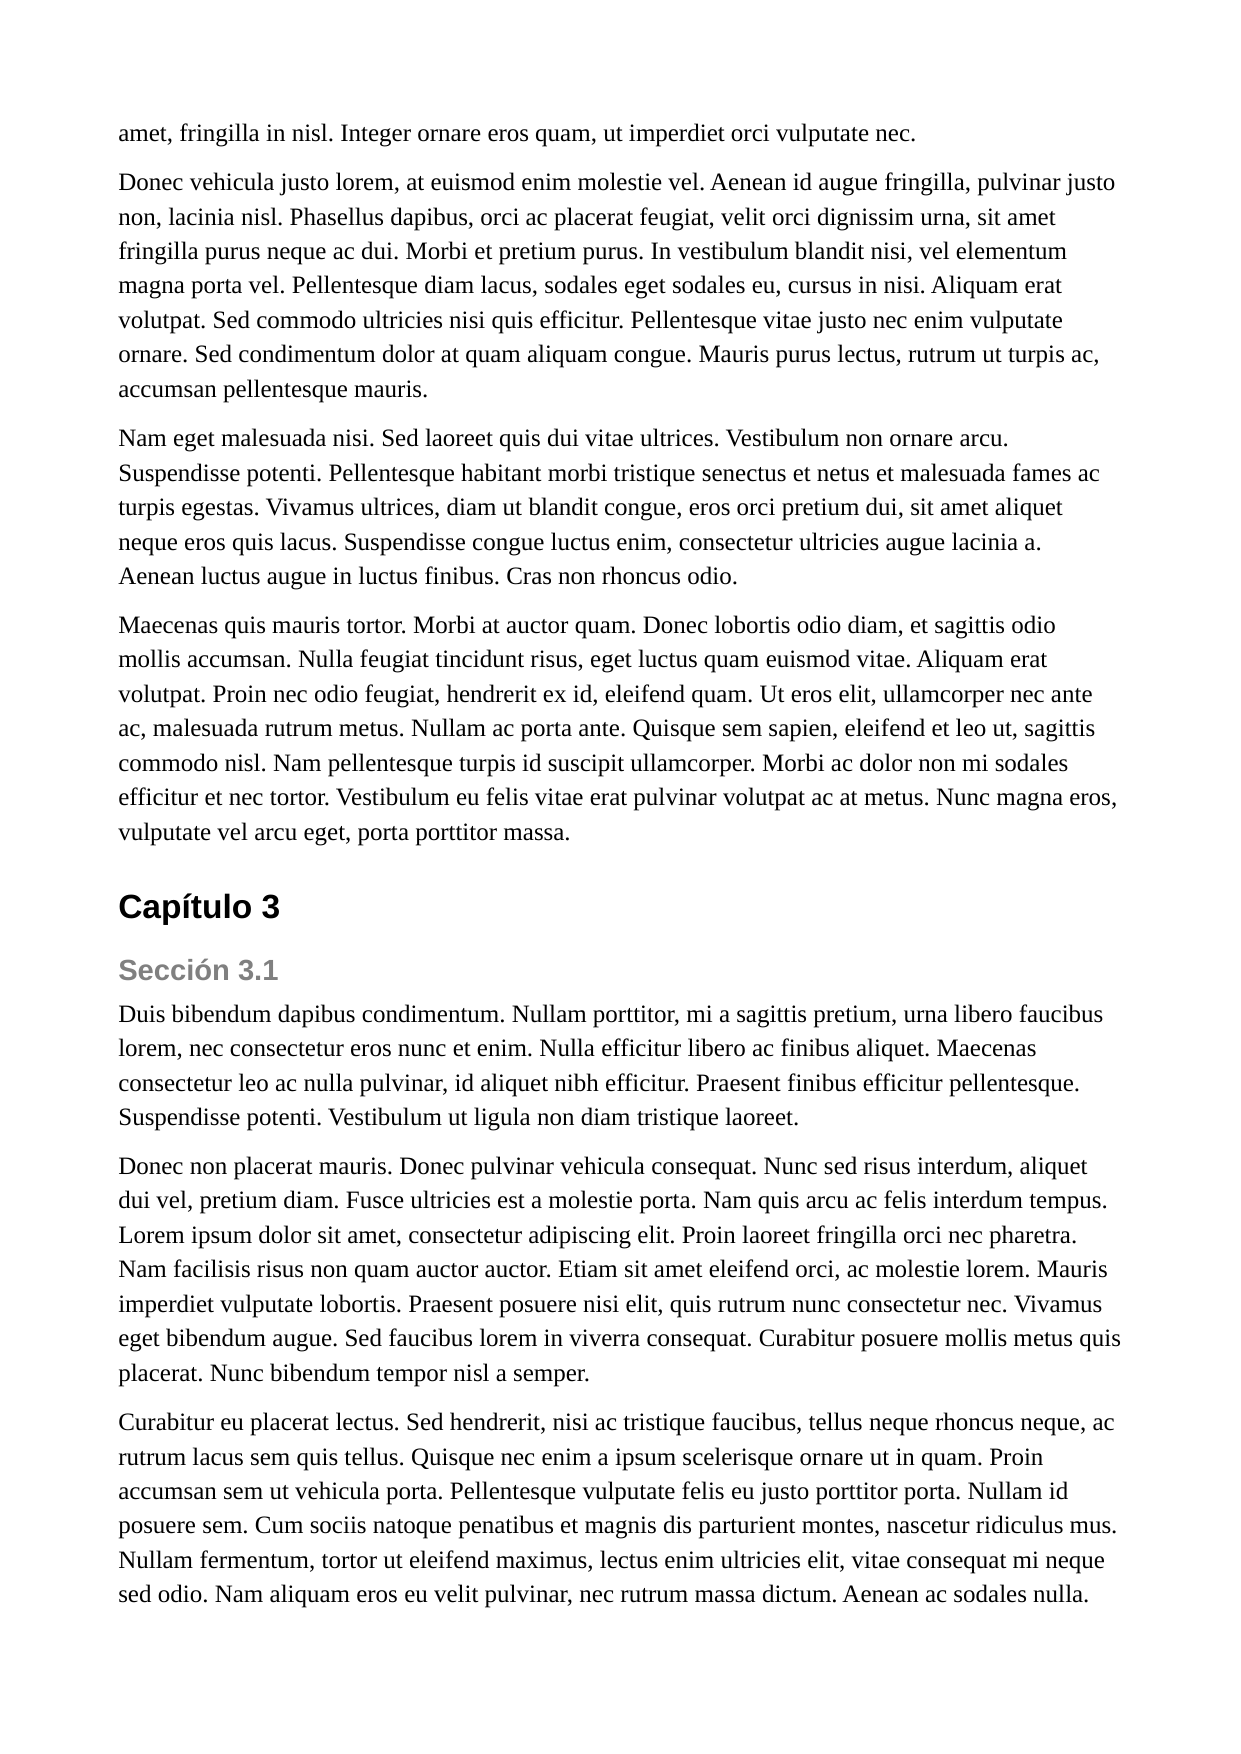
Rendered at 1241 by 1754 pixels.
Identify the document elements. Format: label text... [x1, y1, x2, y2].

subtitle Sección 3.1 [118, 953, 1122, 986]
text Donec non placerat mauris. Donec pulvinar vehicula consequat. Nunc sed risus interdum, aliquet dui vel, pretium diam. Fusce ultricies est a molestie porta. Nam quis arcu ac felis interdum tempus. Lorem ipsum dolor sit amet, consectetur adipiscing elit. Proin laoreet fringilla orci nec pharetra. Nam facilisis risus non quam auctor auctor. Etiam sit amet eleifend orci, ac molestie lorem. Mauris imperdiet vulputate lobortis. Praesent posuere nisi elit, quis rutrum nunc consectetur nec. Vivamus eget bibendum augue. Sed faucibus lorem in viverra consequat. Curabitur posuere mollis metus quis placerat. Nunc bibendum tempor nisl a semper. [118, 1151, 1122, 1387]
text Donec vehicula justo lorem, at euismod enim molestie vel. Aenean id augue fringilla, pulvinar justo non, lacinia nisl. Phasellus dapibus, orci ac placerat feugiat, velit orci dignissim urna, sit amet fringilla purus neque ac dui. Morbi et pretium purus. In vestibulum blandit nisi, vel elementum magna porta vel. Pellentesque diam lacus, sodales eget sodales eu, cursus in nisi. Aliquam erat volutpat. Sed commodo ultricies nisi quis efficitur. Pellentesque vitae justo nec enim vulputate ornare. Sed condimentum dolor at quam aliquam congue. Mauris purus lectus, rutrum ut turpis ac, accumsan pellentesque mauris. [118, 167, 1122, 403]
text amet, fringilla in nisl. Integer ornare eros quam, ut imperdiet orci vulputate nec. [118, 118, 1122, 147]
text Nam eget malesuada nisi. Sed laoreet quis dui vitae ultrices. Vestibulum non ornare arcu. Suspendisse potenti. Pellentesque habitant morbi tristique senectus et netus et malesuada fames ac turpis egestas. Vivamus ultrices, diam ut blandit congue, eros orci pretium dui, sit amet aliquet neque eros quis lacus. Suspendisse congue luctus enim, consectetur ultricies augue lacinia a. Aenean luctus augue in luctus finibus. Cras non rhoncus odio. [118, 423, 1122, 590]
subtitle Capítulo 3 [118, 887, 1122, 926]
text Curabitur eu placerat lectus. Sed hendrerit, nisi ac tristique faucibus, tellus neque rhoncus neque, ac rutrum lacus sem quis tellus. Quisque nec enim a ipsum scelerisque ornare ut in quam. Proin accumsan sem ut vehicula porta. Pellentesque vulputate felis eu justo porttitor porta. Nullam id posuere sem. Cum sociis natoque penatibus et magnis dis parturient montes, nascetur ridiculus mus. Nullam fermentum, tortor ut eleifend maximus, lectus enim ultricies elit, vitae consequat mi neque sed odio. Nam aliquam eros eu velit pulvinar, nec rutrum massa dictum. Aenean ac sodales nulla. [118, 1407, 1122, 1608]
text Duis bibendum dapibus condimentum. Nullam porttitor, mi a sagittis pretium, urna libero faucibus lorem, nec consectetur eros nunc et enim. Nulla efficitur libero ac finibus aliquet. Maecenas consectetur leo ac nulla pulvinar, id aliquet nibh efficitur. Praesent finibus efficitur pellentesque. Suspendisse potenti. Vestibulum ut ligula non diam tristique laoreet. [118, 999, 1122, 1131]
text Maecenas quis mauris tortor. Morbi at auctor quam. Donec lobortis odio diam, et sagittis odio mollis accumsan. Nulla feugiat tincidunt risus, eget luctus quam euismod vitae. Aliquam erat volutpat. Proin nec odio feugiat, hendrerit ex id, eleifend quam. Ut eros elit, ullamcorper nec ante ac, malesuada rutrum metus. Nullam ac porta ante. Quisque sem sapien, eleifend et leo ut, sagittis commodo nisl. Nam pellentesque turpis id suscipit ullamcorper. Morbi ac dolor non mi sodales efficitur et nec tortor. Vestibulum eu felis vitae erat pulvinar volutpat ac at metus. Nunc magna eros, vulputate vel arcu eget, porta porttitor massa. [118, 610, 1122, 846]
